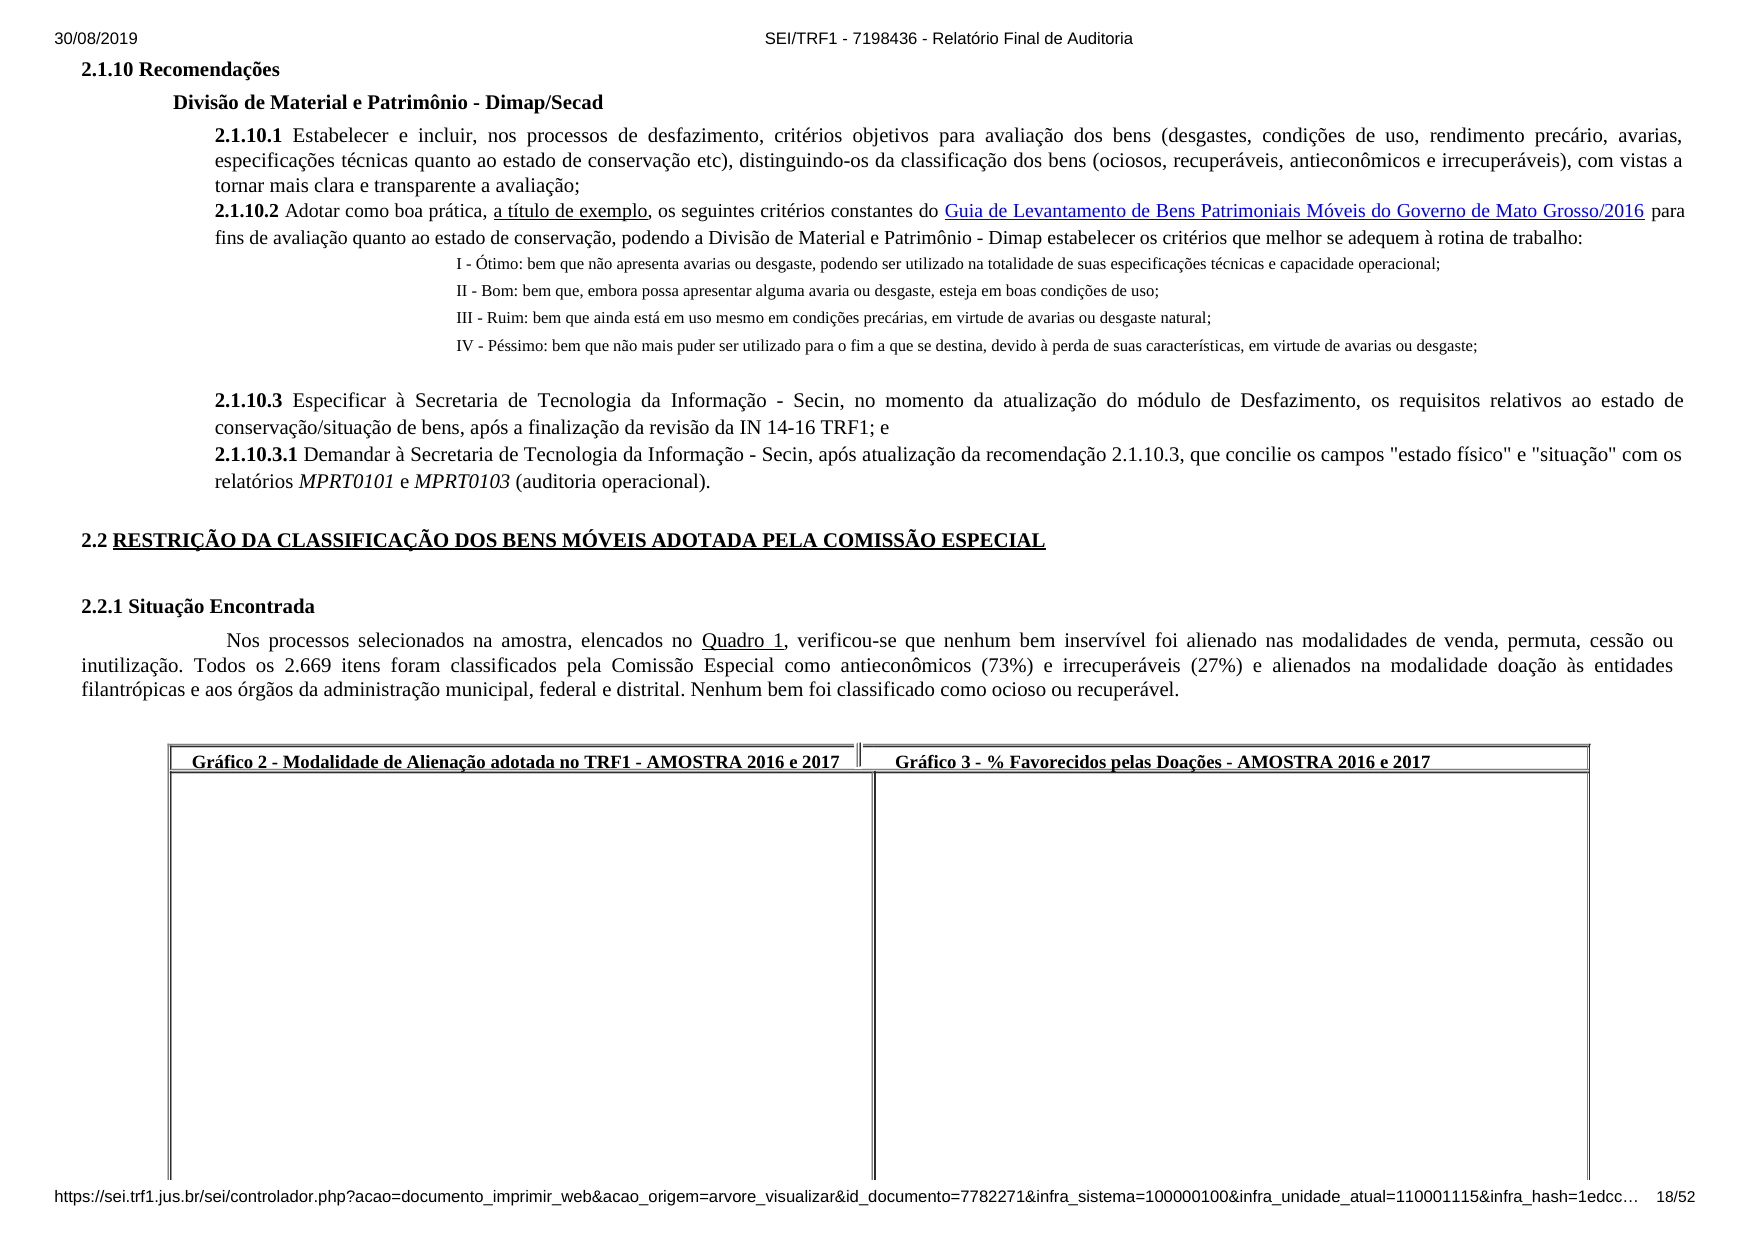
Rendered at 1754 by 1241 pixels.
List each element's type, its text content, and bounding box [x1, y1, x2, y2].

text https://sei.trf1.jus.br/sei/controlador.php?acao=documento_imprimir_web&acao_origem=arvore_visualizar&id_documento=7782271&infra_sistema=100000100&infra_unidade_atual=110001115&infra_hash=1edcc… 18/52 [54, 1187, 1700, 1206]
text 2.1.10.3.1 Demandar à Secretaria de Tecnologia da Informação - Secin, após atualização da recomendação 2.1.10.3, que concilie os campos "estado físico" e "situação" com os relatórios MPRT0101 e MPRT0103 (auditoria operacional). [214, 442, 1685, 493]
text Gráfico 2 - Modalidade de Alienação adotada no TRF1 - AMOSTRA 2016 e 2017 Gráfico 3 - % Favorecidos pelas Doações - AMOSTRA 2016 e 2017 [863, 740, 1700, 773]
text 2.1.10 Recomendações [81, 57, 1700, 81]
text 2.1.10.2 Adotar como boa prática, a título de exemplo, os seguintes critérios constantes do Guia de Levantamento de Bens Patrimoniais Móveis do Governo de Mato Grosso/2016 para fins de avaliação quanto ao estado de conservação, podendo a Divisão de Material e Patrimônio - Dimap estabelecer os critérios que melhor se adequem à rotina de trabalho: [214, 199, 1685, 249]
text II - Bom: bem que, embora possa apresentar alguma avaria ou desgaste, esteja em boas condições de uso; [456, 281, 1700, 300]
text 2.2 RESTRIÇÃO DA CLASSIFICAÇÃO DOS BENS MÓVEIS ADOTADA PELA COMISSÃO ESPECIAL [81, 528, 1700, 552]
picture [166, 740, 1592, 1180]
text III - Ruim: bem que ainda está em uso mesmo em condições precárias, em virtude de avarias ou desgaste natural; [456, 307, 1700, 327]
text I - Ótimo: bem que não apresenta avarias ou desgaste, podendo ser utilizado na totalidade de suas especificações técnicas e capacidade operacional; [456, 254, 1700, 273]
text 2.2.1 Situação Encontrada [81, 594, 1700, 618]
text IV - Péssimo: bem que não mais puder ser utilizado para o fim a que se destina, devido à perda de suas características, em virtude de avarias ou desgaste; [456, 336, 1700, 355]
text 2.1.10.3 Especificar à Secretaria de Tecnologia da Informação - Secin, no momento da atualização do módulo de Desfazimento, os requisitos relativos ao estado de conservação/situação de bens, após a finalização da revisão da IN 14-16 TRF1; e [214, 388, 1685, 439]
text Nos processos selecionados na amostra, elencados no Quadro 1, verificou-se que nenhum bem inservível foi alienado nas modalidades de venda, permuta, cessão ou inutilização. Todos os 2.669 itens foram classificados pela Comissão Especial como antieconômicos (73%) e irrecuperáveis (27%) e alienados na modalidade doação às entidades filantrópicas e aos órgãos da administração municipal, federal e distrital. Nenhum bem foi classificado como ocioso ou recuperável. [81, 628, 1675, 701]
text 2.1.10.1 Estabelecer e incluir, nos processos de desfazimento, critérios objetivos para avaliação dos bens (desgastes, condições de uso, rendimento precário, avarias, especificações técnicas quanto ao estado de conservação etc), distinguindo-os da classificação dos bens (ociosos, recuperáveis, antieconômicos e irrecuperáveis), com vistas a tornar mais clara e transparente a avaliação; [214, 123, 1685, 197]
text 30/08/2019 SEI/TRF1 - 7198436 - Relatório Final de Auditoria [54, 29, 1700, 48]
text Divisão de Material e Patrimônio - Dimap/Secad [173, 90, 1700, 114]
